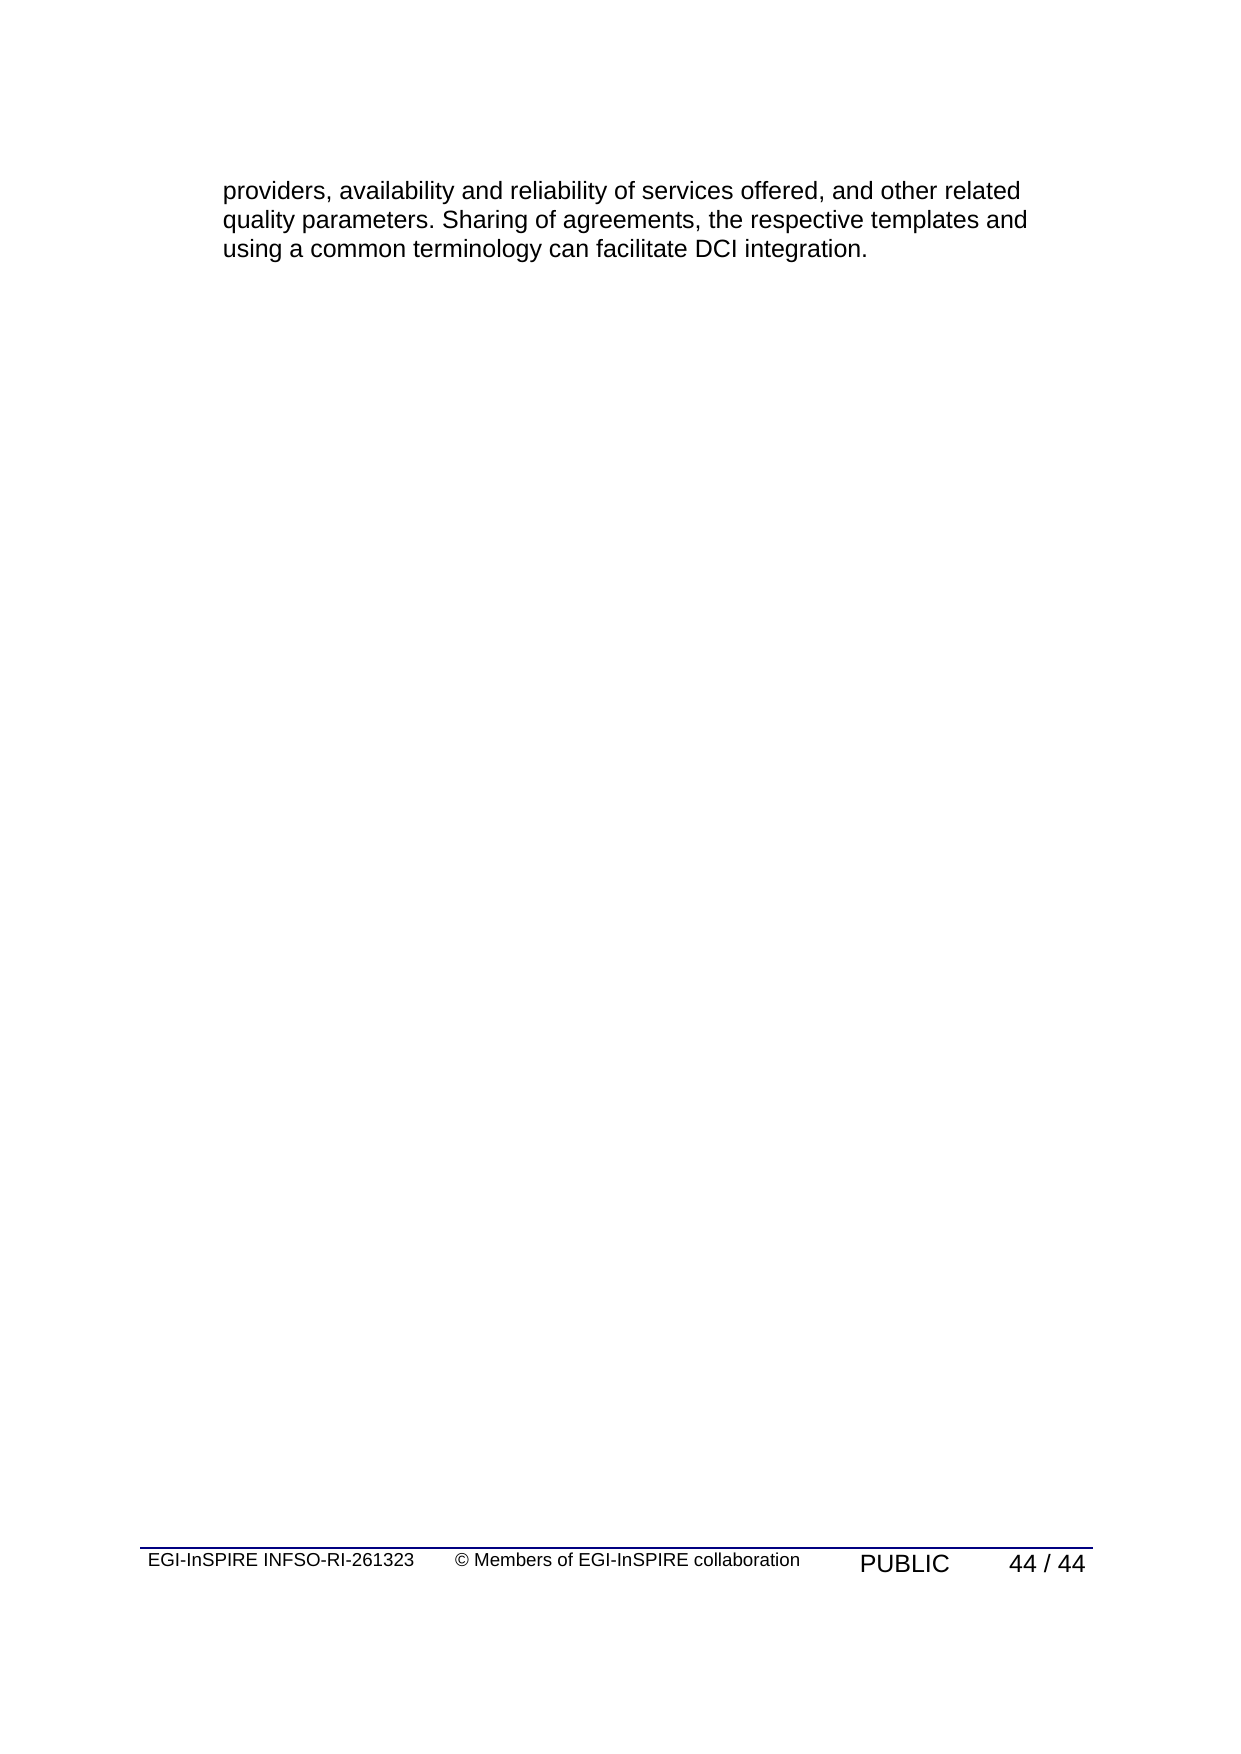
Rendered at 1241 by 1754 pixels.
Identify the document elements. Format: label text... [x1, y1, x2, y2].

list providers, availability and reliability of services offered, and other related quality parameters. Sharing of agreements, the respective templates and using a common terminology can facilitate DCI integration. [185, 176, 1093, 263]
